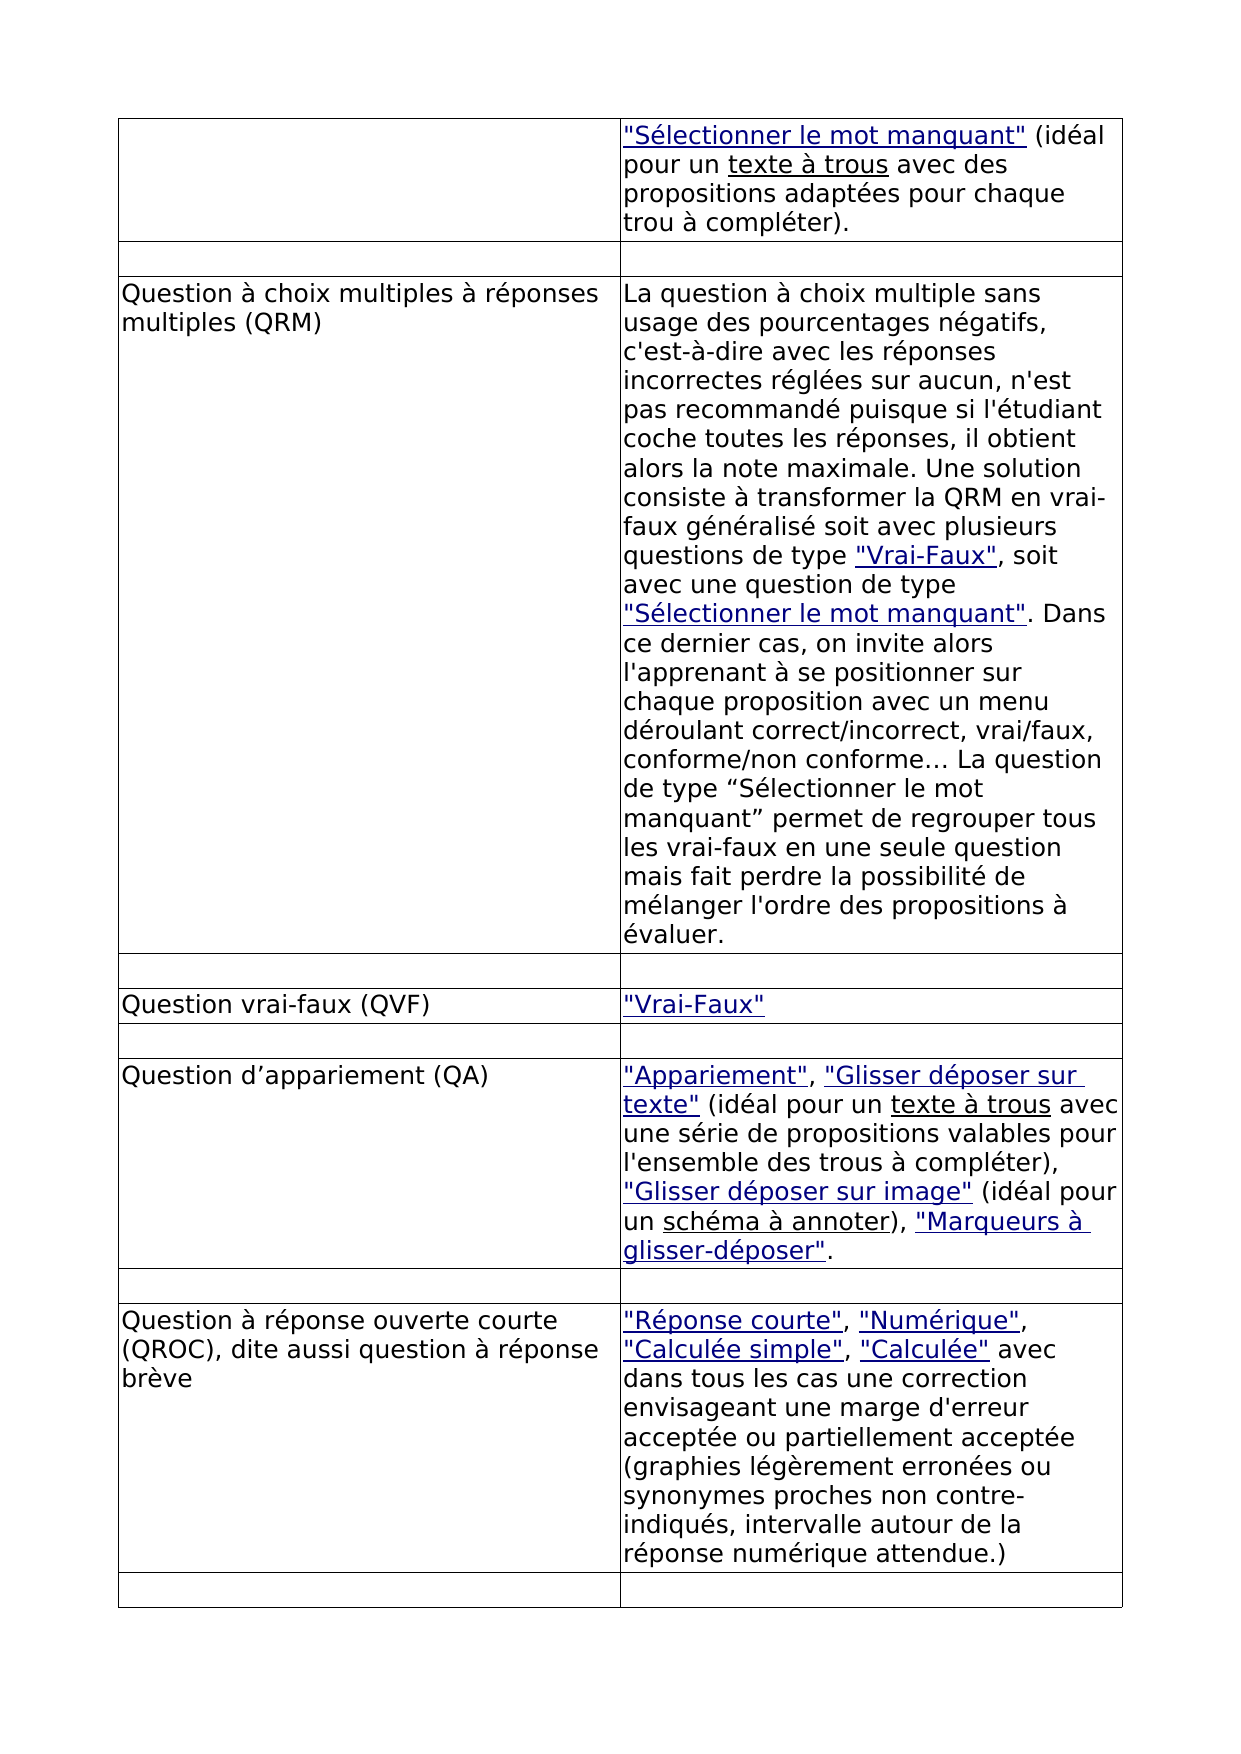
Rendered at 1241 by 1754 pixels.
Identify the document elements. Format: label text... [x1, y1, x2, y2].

table_cell [621, 954, 1122, 988]
table_cell "Sélectionner le mot manquant" (idéal pour un texte à trous avec des propositions adaptées pour chaque trou à compléter). [621, 119, 1122, 241]
table_cell "Appariement", "Glisser déposer sur texte" (idéal pour un texte à trous avec une série de propositions valables pour l'ensemble des trous à compléter), "Glisser déposer sur image" (idéal pour un schéma à annoter), "Marqueurs à glisser-déposer". [621, 1059, 1122, 1268]
table_cell [621, 242, 1122, 276]
table_cell [119, 1024, 620, 1058]
table_cell [621, 1024, 1122, 1058]
table_cell [621, 1269, 1122, 1303]
table_cell [119, 119, 620, 241]
table_cell Question d’appariement (QA) [119, 1059, 620, 1268]
table_cell [119, 954, 620, 988]
table_cell "Vrai-Faux" [621, 989, 1122, 1023]
table_cell [119, 1269, 620, 1303]
table_cell Question à réponse ouverte courte (QROC), dite aussi question à réponse brève [119, 1304, 620, 1572]
table_cell "Réponse courte", "Numérique", "Calculée simple", "Calculée" avec dans tous les cas une correction envisageant une marge d'erreur acceptée ou partiellement acceptée (graphies légèrement erronées ou synonymes proches non contre-indiqués, intervalle autour de la réponse numérique attendue.) [621, 1304, 1122, 1572]
table_cell [621, 1573, 1122, 1607]
table_cell [119, 242, 620, 276]
table_cell La question à choix multiple sans usage des pourcentages négatifs, c'est-à-dire avec les réponses incorrectes réglées sur aucun, n'est pas recommandé puisque si l'étudiant coche toutes les réponses, il obtient alors la note maximale. Une solution consiste à transformer la QRM en vrai-faux généralisé soit avec plusieurs questions de type "Vrai-Faux", soit avec une question de type "Sélectionner le mot manquant". Dans ce dernier cas, on invite alors l'apprenant à se positionner sur chaque proposition avec un menu déroulant correct/incorrect, vrai/faux, conforme/non conforme… La question de type “Sélectionner le mot manquant” permet de regrouper tous les vrai-faux en une seule question mais fait perdre la possibilité de mélanger l'ordre des propositions à évaluer. [621, 277, 1122, 953]
table_cell [119, 1573, 620, 1607]
table_cell Question vrai-faux (QVF) [119, 989, 620, 1023]
table_cell Question à choix multiples à réponses multiples (QRM) [119, 277, 620, 953]
